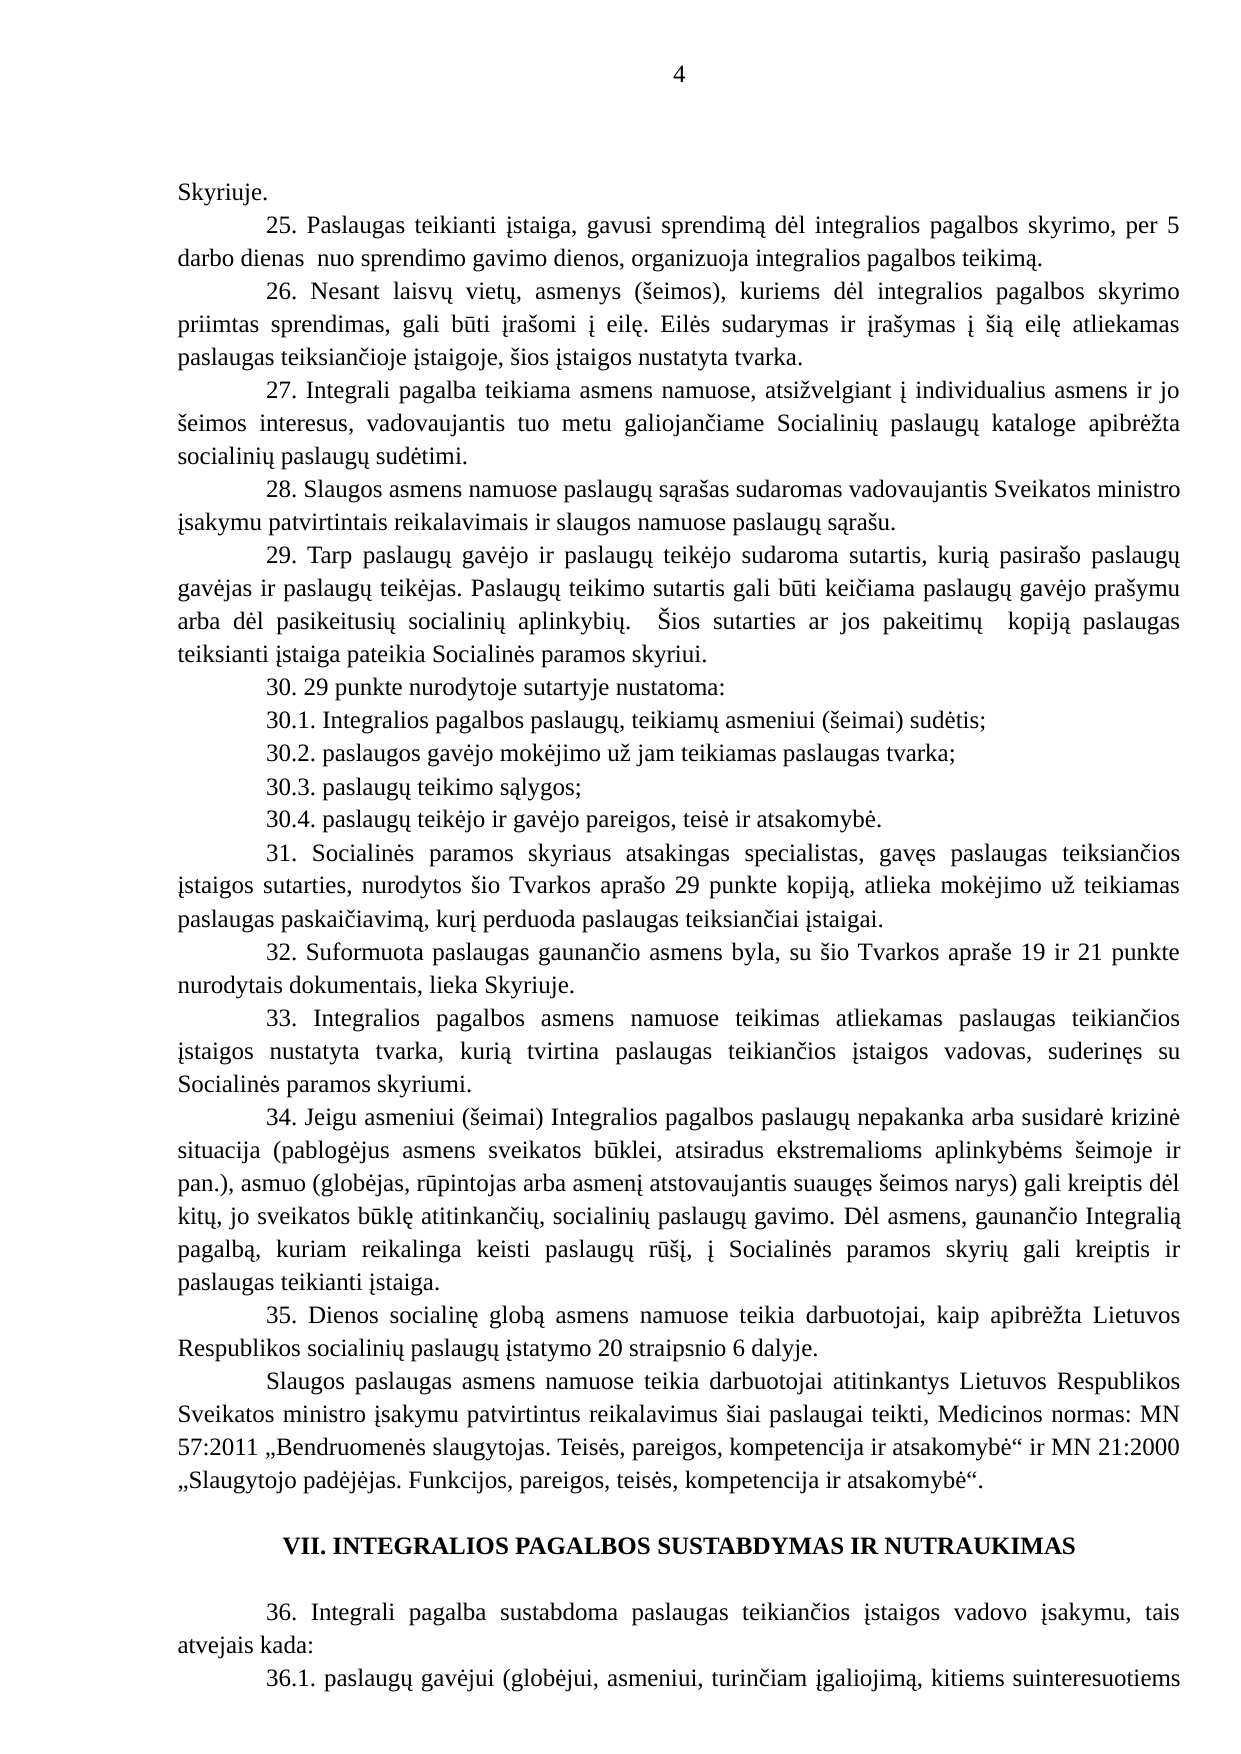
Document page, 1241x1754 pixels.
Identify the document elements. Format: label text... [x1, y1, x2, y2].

text 32. Suformuota paslaugas gaunančio asmens byla, su šio Tvarkos apraše 19 ir 21 punkte nurodytais dokumentais, lieka Skyriuje. [177, 937, 1181, 998]
text 28. Slaugos asmens namuose paslaugų sąrašas sudaromas vadovaujantis Sveikatos ministro įsakymu patvirtintais reikalavimais ir slaugos namuose paslaugų sąrašu. [177, 474, 1181, 536]
text 30. 29 punkte nurodytoje sutartyje nustatoma: [177, 672, 1181, 701]
text Skyriuje. [177, 177, 1181, 206]
text 25. Paslaugas teikianti įstaiga, gavusi sprendimą dėl integralios pagalbos skyrimo, per 5 darbo dienas nuo sprendimo gavimo dienos, organizuoja integralios pagalbos teikimą. [177, 210, 1181, 272]
text 29. Tarp paslaugų gavėjo ir paslaugų teikėjo sudaroma sutartis, kurią pasirašo paslaugų gavėjas ir paslaugų teikėjas. Paslaugų teikimo sutartis gali būti keičiama paslaugų gavėjo prašymu arba dėl pasikeitusių socialinių aplinkybių. Šios sutarties ar jos pakeitimų kopiją paslaugas teiksianti įstaiga pateikia Socialinės paramos skyriui. [177, 540, 1181, 668]
text VII. INTEGRALIOS PAGALBOS SUSTABDYMAS IR NUTRAUKIMAS [177, 1531, 1181, 1560]
text 30.2. paslaugos gavėjo mokėjimo už jam teikiamas paslaugas tvarka; [177, 738, 1181, 767]
text 30.3. paslaugų teikimo sąlygos; [177, 772, 1181, 800]
text Slaugos paslaugas asmens namuose teikia darbuotojai atitinkantys Lietuvos Respublikos Sveikatos ministro įsakymu patvirtintus reikalavimus šiai paslaugai teikti, Medicinos normas: MN 57:2011 „Bendruomenės slaugytojas. Teisės, pareigos, kompetencija ir atsakomybė“ ir MN 21:2000 „Slaugytojo padėjėjas. Funkcijos, pareigos, teisės, kompetencija ir atsakomybė“. [177, 1366, 1181, 1494]
text 30.4. paslaugų teikėjo ir gavėjo pareigos, teisė ir atsakomybė. [177, 804, 1181, 833]
text 31. Socialinės paramos skyriaus atsakingas specialistas, gavęs paslaugas teiksiančios įstaigos sutarties, nurodytos šio Tvarkos aprašo 29 punkte kopiją, atlieka mokėjimo už teikiamas paslaugas paskaičiavimą, kurį perduoda paslaugas teiksiančiai įstaigai. [177, 838, 1181, 932]
text 26. Nesant laisvų vietų, asmenys (šeimos), kuriems dėl integralios pagalbos skyrimo priimtas sprendimas, gali būti įrašomi į eilę. Eilės sudarymas ir įrašymas į šią eilę atliekamas paslaugas teiksiančioje įstaigoje, šios įstaigos nustatyta tvarka. [177, 276, 1181, 371]
text 35. Dienos socialinę globą asmens namuose teikia darbuotojai, kaip apibrėžta Lietuvos Respublikos socialinių paslaugų įstatymo 20 straipsnio 6 dalyje. [177, 1300, 1181, 1362]
text 36. Integrali pagalba sustabdoma paslaugas teikiančios įstaigos vadovo įsakymu, tais atvejais kada: [177, 1597, 1181, 1659]
text 34. Jeigu asmeniui (šeimai) Integralios pagalbos paslaugų nepakanka arba susidarė krizinė situacija (pablogėjus asmens sveikatos būklei, atsiradus ekstremalioms aplinkybėms šeimoje ir pan.), asmuo (globėjas, rūpintojas arba asmenį atstovaujantis suaugęs šeimos narys) gali kreiptis dėl kitų, jo sveikatos būklę atitinkančių, socialinių paslaugų gavimo. Dėl asmens, gaunančio Integralią pagalbą, kuriam reikalinga keisti paslaugų rūšį, į Socialinės paramos skyrių gali kreiptis ir paslaugas teikianti įstaiga. [177, 1102, 1181, 1296]
text 33. Integralios pagalbos asmens namuose teikimas atliekamas paslaugas teikiančios įstaigos nustatyta tvarka, kurią tvirtina paslaugas teikiančios įstaigos vadovas, suderinęs su Socialinės paramos skyriumi. [177, 1003, 1181, 1097]
text 36.1. paslaugų gavėjui (globėjui, asmeniui, turinčiam įgaliojimą, kitiems suinteresuotiems [177, 1663, 1181, 1692]
text 30.1. Integralios pagalbos paslaugų, teikiamų asmeniui (šeimai) sudėtis; [177, 706, 1181, 734]
text 27. Integrali pagalba teikiama asmens namuose, atsižvelgiant į individualius asmens ir jo šeimos interesus, vadovaujantis tuo metu galiojančiame Socialinių paslaugų kataloge apibrėžta socialinių paslaugų sudėtimi. [177, 375, 1181, 470]
